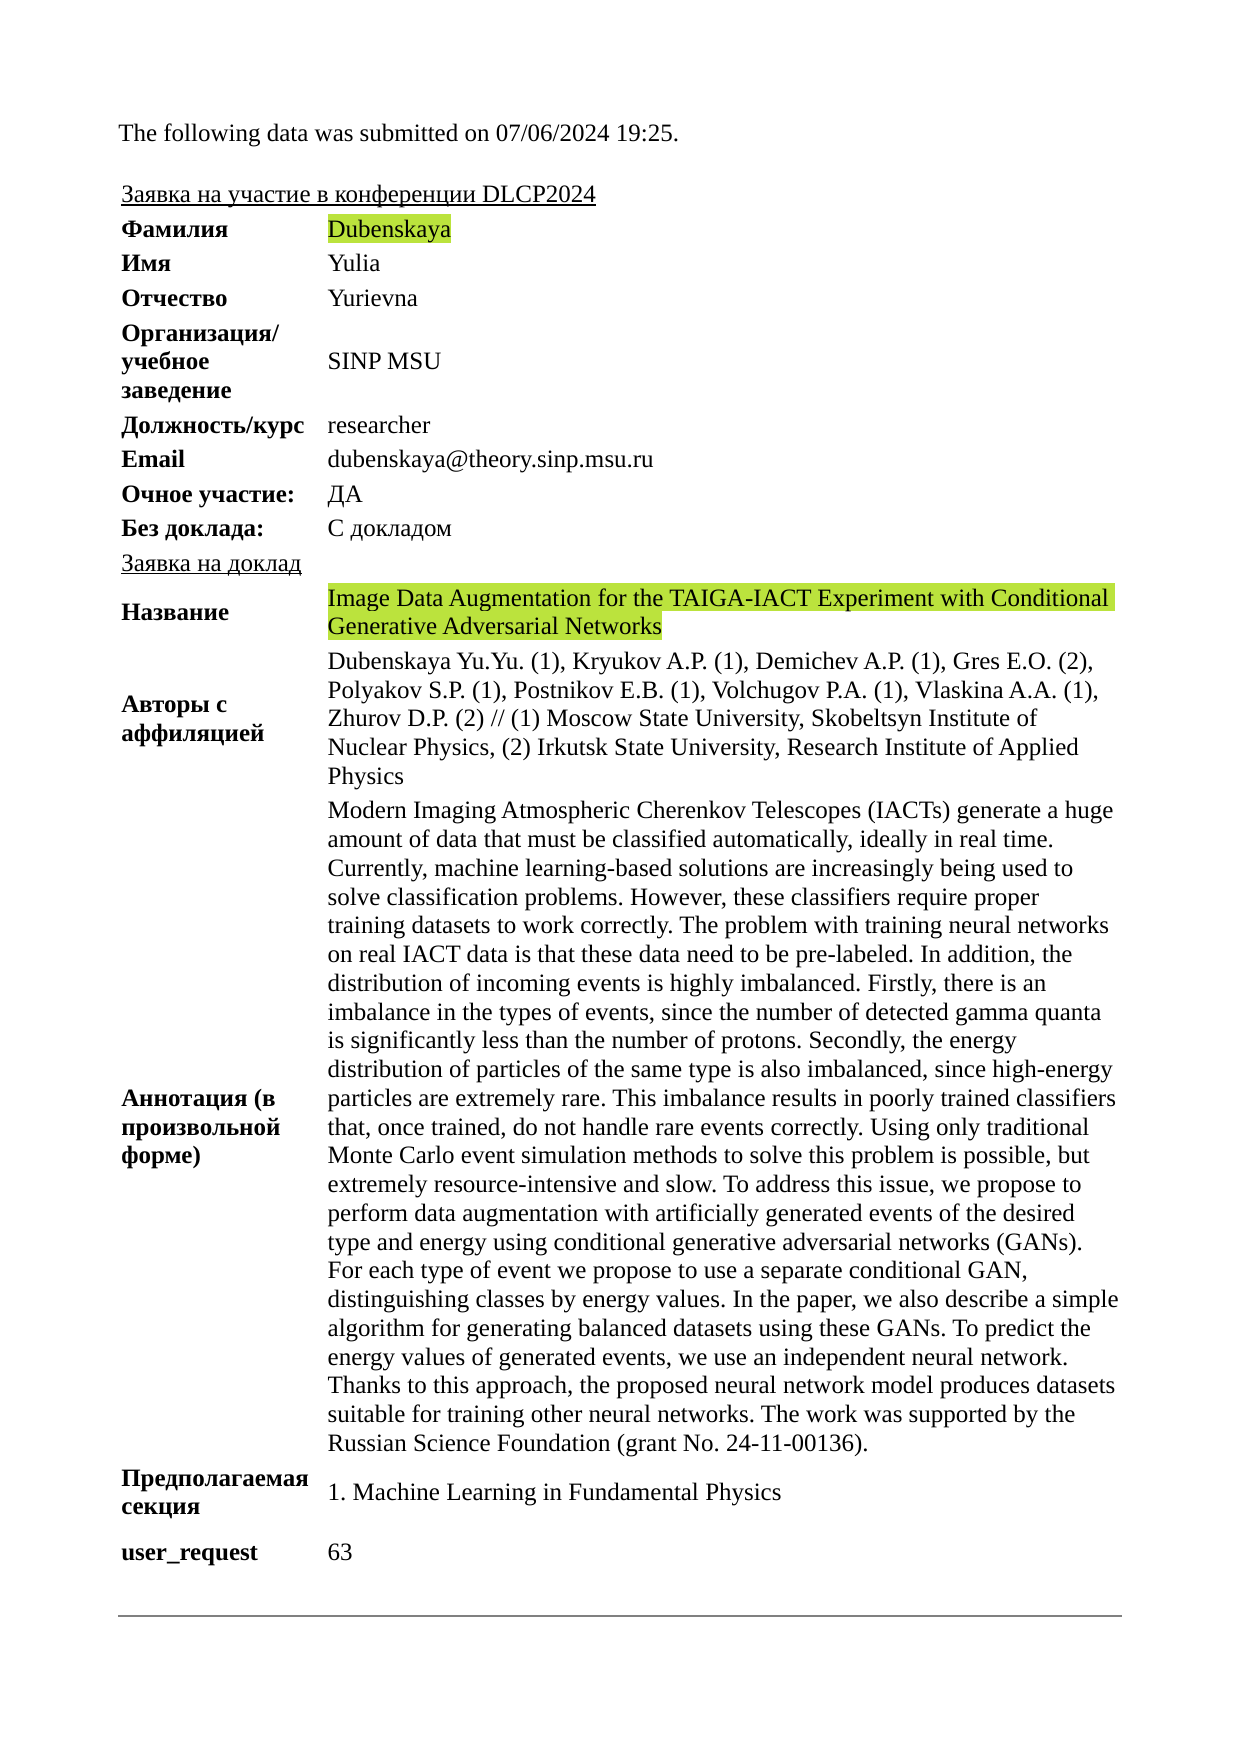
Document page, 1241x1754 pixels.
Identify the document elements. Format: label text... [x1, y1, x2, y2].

table_cell Аннотация (в произвольной форме) [118, 793, 324, 1460]
table_cell Авторы с аффиляцией [118, 643, 324, 793]
table_cell Должность/курс [118, 407, 324, 441]
table_cell Очное участие: [118, 476, 324, 511]
table_cell Dubenskaya Yu.Yu. (1), Kryukov A.P. (1), Demichev A.P. (1), Gres E.O. (2), Polyakov S.P. (1), Postnikov E.B. (1), Volchugov P.A. (1), Vlaskina A.A. (1), Zhurov D.P. (2) // (1) Moscow State University, Skobeltsyn Institute of Nuclear Physics, (2) Irkutsk State University, Research Institute of Applied Physics [325, 643, 1122, 793]
table_cell Название [118, 580, 324, 643]
table_cell 63 [325, 1534, 1122, 1568]
table_cell researcher [325, 407, 1122, 441]
table_cell Отчество [118, 280, 324, 315]
table_cell user_request [118, 1534, 324, 1568]
table_header Заявка на участие в конференции DLCP2024 [118, 176, 1122, 211]
table_cell Image Data Augmentation for the TAIGA-IACT Experiment with Conditional Generative Adversarial Networks [325, 580, 1122, 643]
table_cell Фамилия [118, 211, 324, 246]
table_cell Организация/учебное заведение [118, 315, 324, 407]
table_cell dubenskaya@theory.sinp.msu.ru [325, 441, 1122, 476]
table_cell 1. Machine Learning in Fundamental Physics [325, 1460, 1122, 1523]
table_cell Modern Imaging Atmospheric Cherenkov Telescopes (IACTs) generate a huge amount of data that must be classified automatically, ideally in real time. Currently, machine learning-based solutions are increasingly being used to solve classification problems. However, these classifiers require proper training datasets to work correctly. The problem with training neural networks on real IACT data is that these data need to be pre-labeled. In addition, the distribution of incoming events is highly imbalanced. Firstly, there is an imbalance in the types of events, since the number of detected gamma quanta is significantly less than the number of protons. Secondly, the energy distribution of particles of the same type is also imbalanced, since high-energy particles are extremely rare. This imbalance results in poorly trained classifiers that, once trained, do not handle rare events correctly. Using only traditional Monte Carlo event simulation methods to solve this problem is possible, but extremely resource-intensive and slow. To address this issue, we propose to perform data augmentation with artificially generated events of the desired type and energy using conditional generative adversarial networks (GANs). For each type of event we propose to use a separate conditional GAN, distinguishing classes by energy values. In the paper, we also describe a simple algorithm for generating balanced datasets using these GANs. To predict the energy values of generated events, we use an independent neural network. Thanks to this approach, the proposed neural network model produces datasets suitable for training other neural networks. The work was supported by the Russian Science Foundation (grant No. 24-11-00136). [325, 793, 1122, 1460]
table_cell SINP MSU [325, 315, 1122, 407]
table_cell Email [118, 441, 324, 476]
table_cell ДА [325, 476, 1122, 511]
table_cell Предполагаемая секция [118, 1460, 324, 1523]
table_cell Без доклада: [118, 511, 324, 545]
table_cell Имя [118, 246, 324, 280]
table_cell Yulia [325, 246, 1122, 280]
table_cell Yurievna [325, 280, 1122, 315]
text The following data was submitted on 07/06/2024 19:25. [118, 118, 1122, 147]
table_cell [118, 1523, 1122, 1534]
table_cell Заявка на доклад [118, 545, 1122, 580]
table_cell Dubenskaya [325, 211, 1122, 246]
table_cell С докладом [325, 511, 1122, 545]
